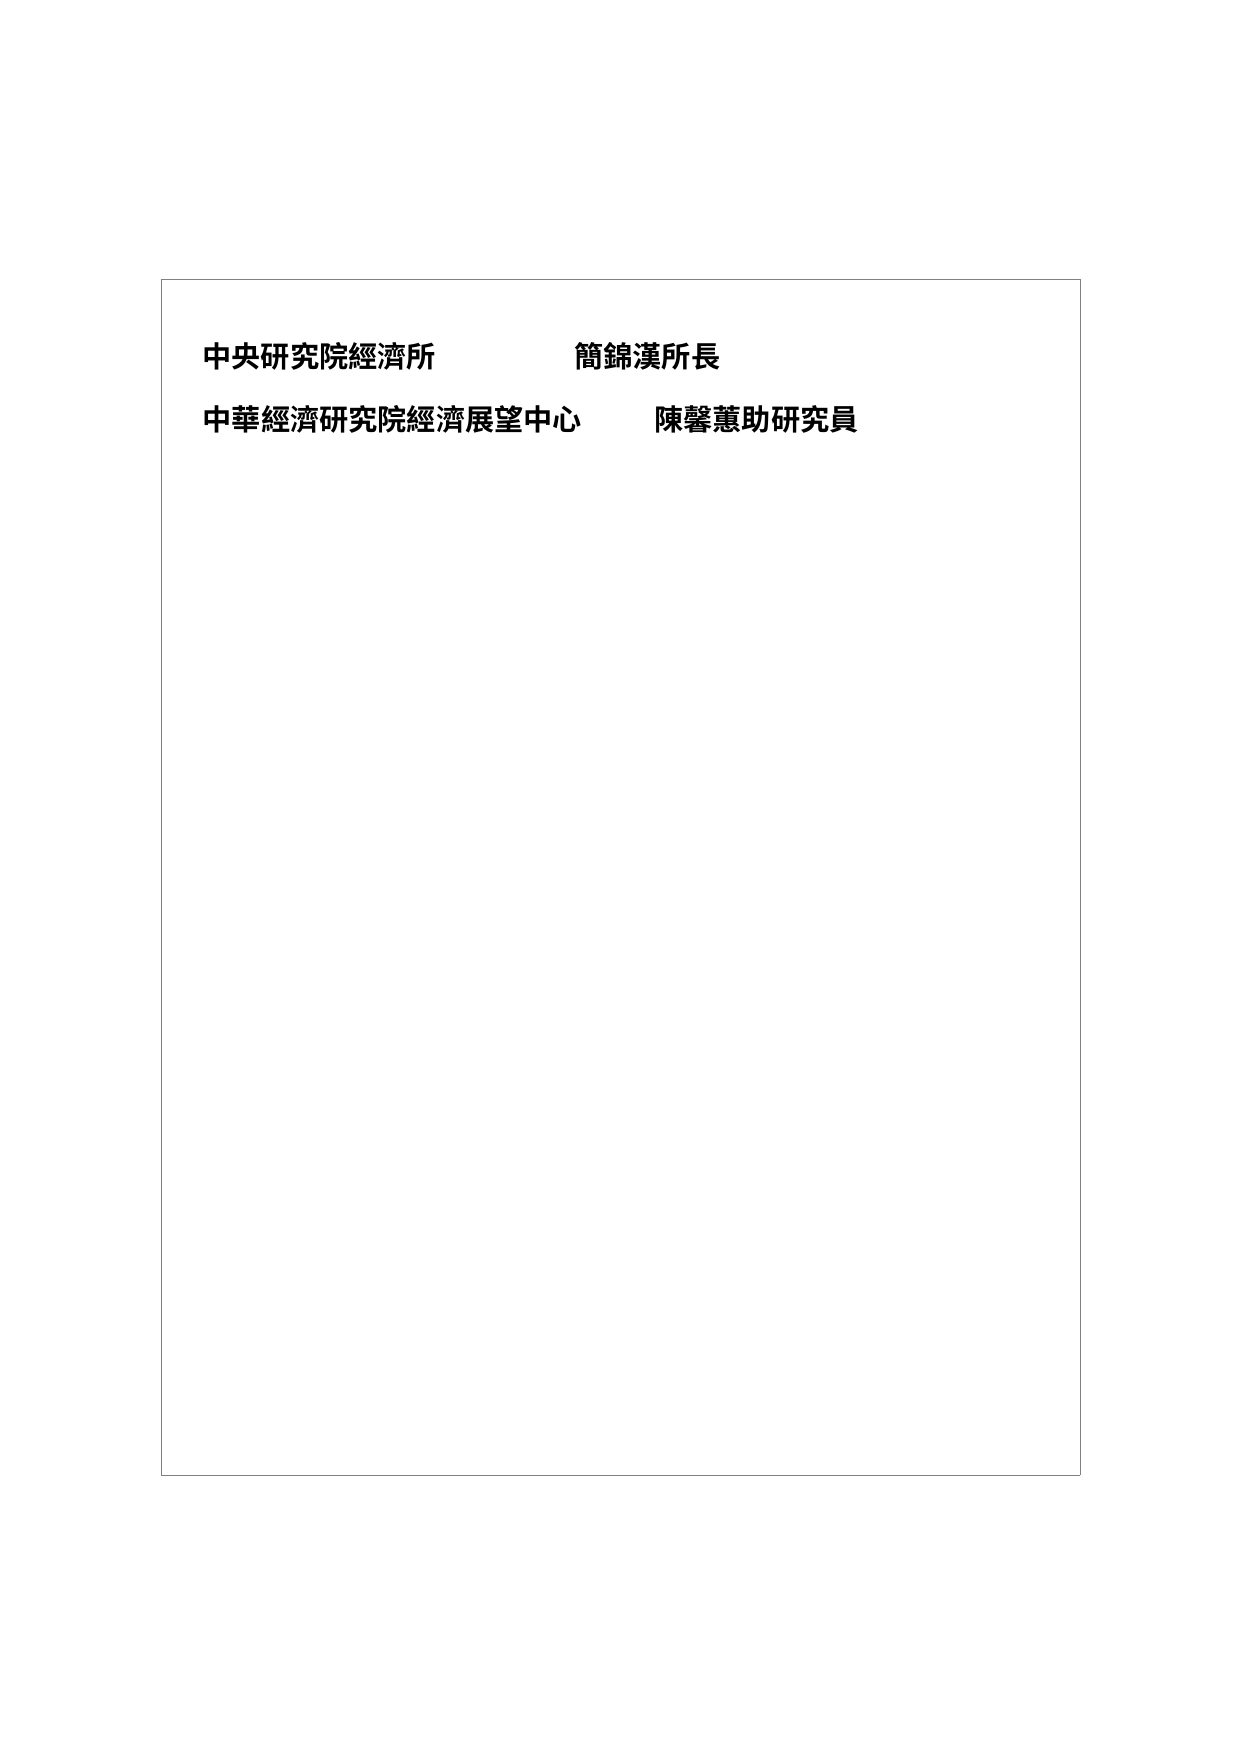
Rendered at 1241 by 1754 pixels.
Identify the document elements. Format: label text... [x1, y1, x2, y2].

text 中華經濟研究院經濟展望中心 陳馨蕙助研究員 [202, 397, 1067, 439]
text 中央研究院經濟所 簡錦漢所長 [173, 333, 1067, 376]
